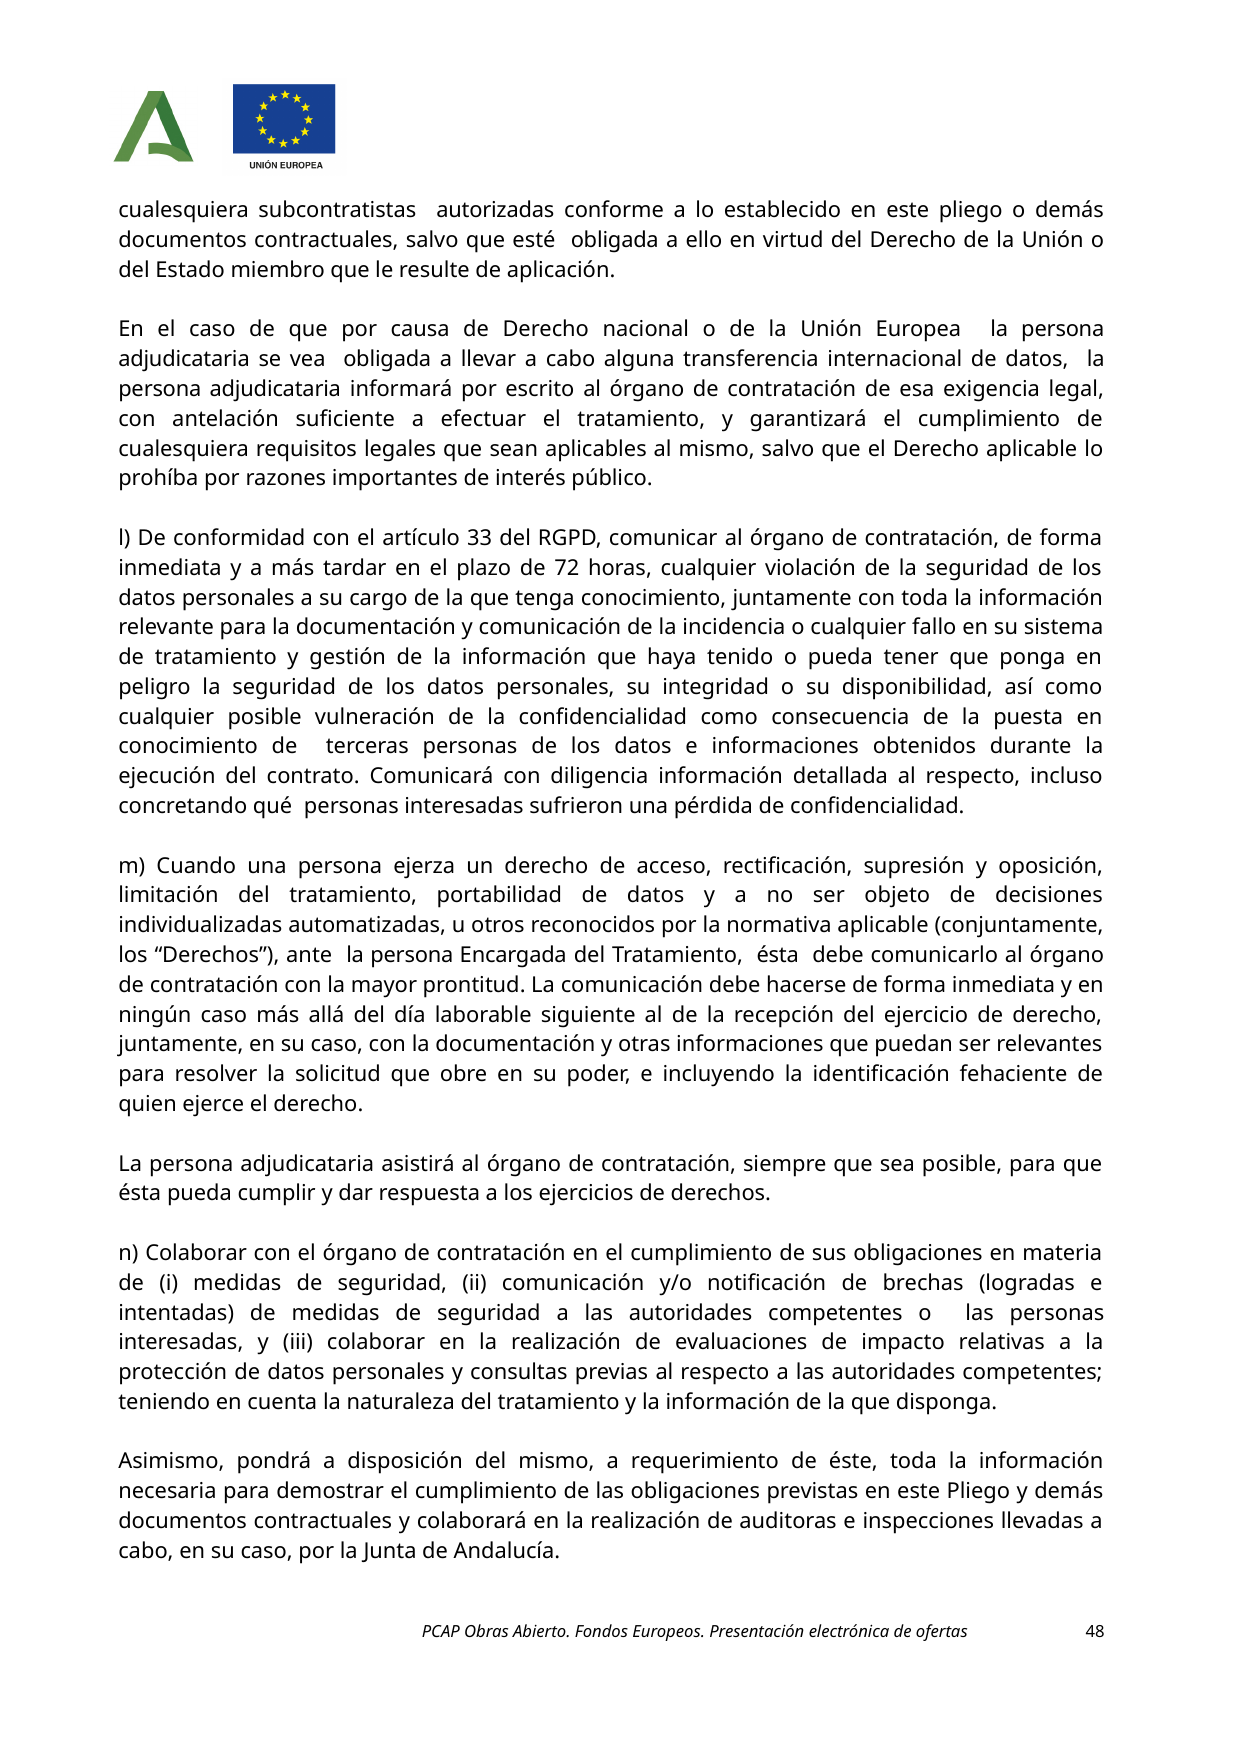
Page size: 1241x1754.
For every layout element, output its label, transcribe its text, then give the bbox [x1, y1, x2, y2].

picture [109, 86, 198, 166]
text l) De conformidad con el artículo 33 del RGPD, comunicar al órgano de contratación, de forma inmediata y a más tardar en el plazo de 72 horas, cualquier violación de la seguridad de los datos personales a su cargo de la que tenga conocimiento, juntamente con toda la información relevante para la documentación y comunicación de la incidencia o cualquier fallo en su sistema de tratamiento y gestión de la información que haya tenido o pueda tener que ponga en peligro la seguridad de los datos personales, su integridad o su disponibilidad, así como cualquier posible vulneración de la confidencialidad como consecuencia de la puesta en conocimiento de terceras personas de los datos e informaciones obtenidos durante la ejecución del contrato. Comunicará con diligencia información detallada al respecto, incluso concretando qué personas interesadas sufrieron una pérdida de confidencialidad. [118, 522, 1104, 820]
text En el caso de que por causa de Derecho nacional o de la Unión Europea la persona adjudicataria se vea obligada a llevar a cabo alguna transferencia internacional de datos, la persona adjudicataria informará por escrito al órgano de contratación de esa exigencia legal, con antelación suficiente a efectuar el tratamiento, y garantizará el cumplimiento de cualesquiera requisitos legales que sean aplicables al mismo, salvo que el Derecho aplicable lo prohíba por razones importantes de interés público. [118, 313, 1104, 492]
text La persona adjudicataria asistirá al órgano de contratación, siempre que sea posible, para que ésta pueda cumplir y dar respuesta a los ejercicios de derechos. [118, 1148, 1104, 1207]
text m) Cuando una persona ejerza un derecho de acceso, rectificación, supresión y oposición, limitación del tratamiento, portabilidad de datos y a no ser objeto de decisiones individualizadas automatizadas, u otros reconocidos por la normativa aplicable (conjuntamente, los “Derechos”), ante la persona Encargada del Tratamiento, ésta debe comunicarlo al órgano de contratación con la mayor prontitud. La comunicación debe hacerse de forma inmediata y en ningún caso más allá del día laborable siguiente al de la recepción del ejercicio de derecho, juntamente, en su caso, con la documentación y otras informaciones que puedan ser relevantes para resolver la solicitud que obre en su poder, e incluyendo la identificación fehaciente de quien ejerce el derecho. [118, 850, 1104, 1118]
text Asimismo, pondrá a disposición del mismo, a requerimiento de éste, toda la información necesaria para demostrar el cumplimiento de las obligaciones previstas en este Pliego y demás documentos contractuales y colaborará en la realización de auditoras e inspecciones llevadas a cabo, en su caso, por la Junta de Andalucía. [118, 1446, 1104, 1565]
text n) Colaborar con el órgano de contratación en el cumplimiento de sus obligaciones en materia de (i) medidas de seguridad, (ii) comunicación y/o notificación de brechas (logradas e intentadas) de medidas de seguridad a las autoridades competentes o las personas interesadas, y (iii) colaborar en la realización de evaluaciones de impacto relativas a la protección de datos personales y consultas previas al respecto a las autoridades competentes; teniendo en cuenta la naturaleza del tratamiento y la información de la que disponga. [118, 1237, 1104, 1416]
text cualesquiera subcontratistas autorizadas conforme a lo establecido en este pliego o demás documentos contractuales, salvo que esté obligada a ello en virtud del Derecho de la Unión o del Estado miembro que le resulte de aplicación. [118, 194, 1104, 284]
picture [221, 78, 347, 176]
